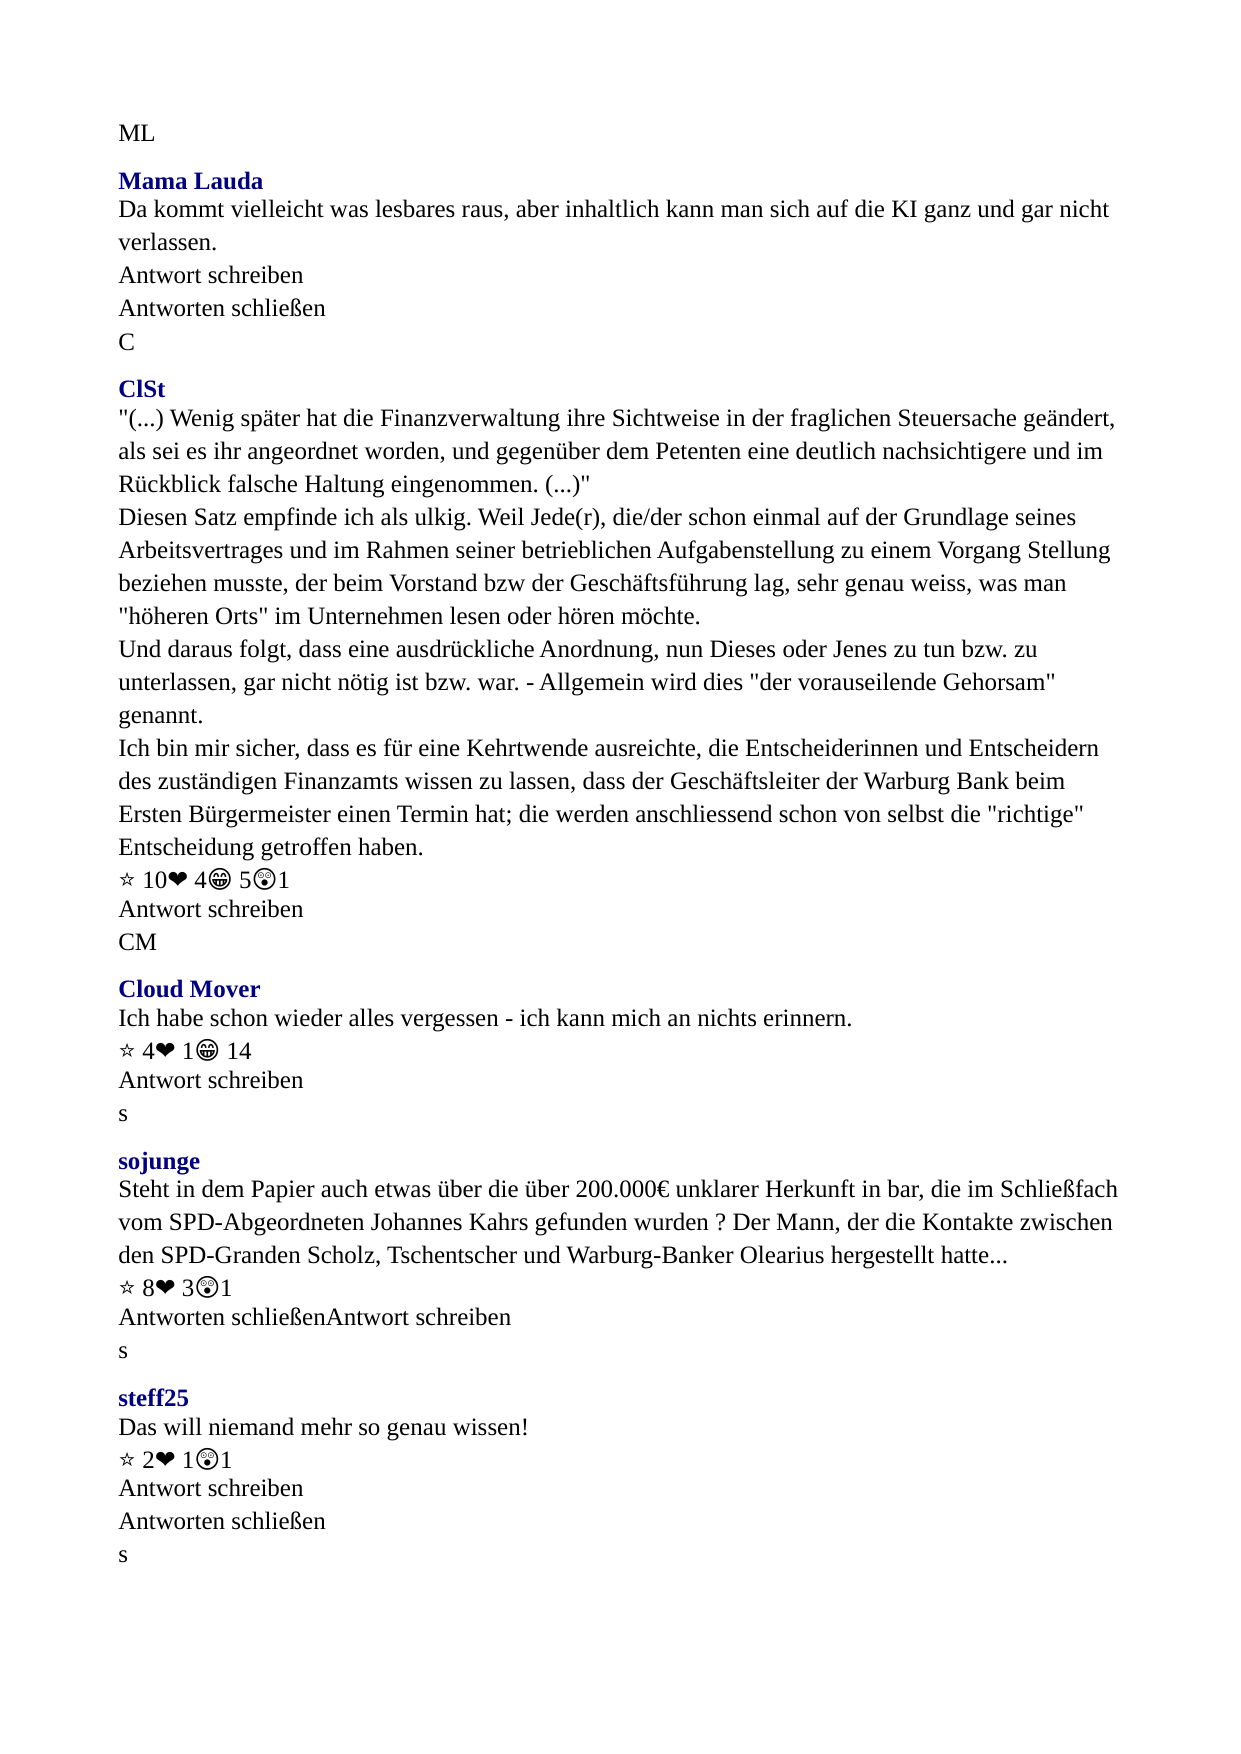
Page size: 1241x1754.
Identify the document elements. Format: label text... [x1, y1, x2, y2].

text Da kommt vielleicht was lesbares raus, aber inhaltlich kann man sich auf die KI ganz und gar nicht verlassen. [118, 194, 1122, 256]
text Diesen Satz empfinde ich als ulkig. Weil Jede(r), die/der schon einmal auf der Grundlage seines Arbeitsvertrages und im Rahmen seiner betrieblichen Aufgabenstellung zu einem Vorgang Stellung beziehen musste, der beim Vorstand bzw der Geschäftsführung lag, sehr genau weiss, was man "höheren Orts" im Unternehmen lesen oder hören möchte. [118, 502, 1122, 630]
text ⭐️ 8❤️ 3😲 1 [118, 1273, 1122, 1302]
text C [118, 327, 1122, 355]
text ⭐️ 4❤️ 1😁 14 [118, 1036, 1122, 1065]
text Das will niemand mehr so genau wissen! [118, 1412, 1122, 1440]
text s [118, 1335, 1122, 1364]
text Ich habe schon wieder alles vergessen - ich kann mich an nichts erinnern. [118, 1003, 1122, 1032]
text Steht in dem Papier auch etwas über die über 200.000€ unklarer Herkunft in bar, die im Schließfach vom SPD-Abgeordneten Johannes Kahrs gefunden wurden ? Der Mann, der die Kontakte zwischen den SPD-Granden Scholz, Tschentscher und Warburg-Banker Olearius hergestellt hatte... [118, 1174, 1122, 1269]
text Antwort schreiben [118, 894, 1122, 923]
text ⭐️ 10❤️ 4😁 5😲 1 [118, 865, 1122, 894]
text Und daraus folgt, dass eine ausdrückliche Anordnung, nun Dieses oder Jenes zu tun bzw. zu unterlassen, gar nicht nötig ist bzw. war. - Allgemein wird dies "der vorauseilende Gehorsam" genannt. [118, 634, 1122, 729]
text Antwort schreiben [118, 261, 1122, 289]
text "(...) Wenig später hat die Finanzverwaltung ihre Sichtweise in der fraglichen Steuersache geändert, als sei es ihr angeordnet worden, und gegenüber dem Petenten eine deutlich nachsichtigere und im Rückblick falsche Haltung eingenommen. (...)" [118, 403, 1122, 498]
text Antworten schließenAntwort schreiben [118, 1302, 1122, 1331]
text Antworten schließen [118, 293, 1122, 322]
text Antwort schreiben [118, 1473, 1122, 1502]
subtitle Mama Lauda [118, 166, 1122, 194]
subtitle steff25 [118, 1383, 1122, 1412]
text s [118, 1539, 1122, 1568]
text Antwort schreiben [118, 1065, 1122, 1094]
text ML [118, 118, 1122, 147]
text Antworten schließen [118, 1506, 1122, 1535]
text ⭐️ 2❤️ 1😲 1 [118, 1445, 1122, 1473]
text CM [118, 927, 1122, 956]
subtitle ClSt [118, 374, 1122, 403]
subtitle sojunge [118, 1146, 1122, 1174]
text Ich bin mir sicher, dass es für eine Kehrtwende ausreichte, die Entscheiderinnen und Entscheidern des zuständigen Finanzamts wissen zu lassen, dass der Geschäftsleiter der Warburg Bank beim Ersten Bürgermeister einen Termin hat; die werden anschliessend schon von selbst die "richtige" Entscheidung getroffen haben. [118, 733, 1122, 861]
text s [118, 1098, 1122, 1127]
subtitle Cloud Mover [118, 974, 1122, 1003]
